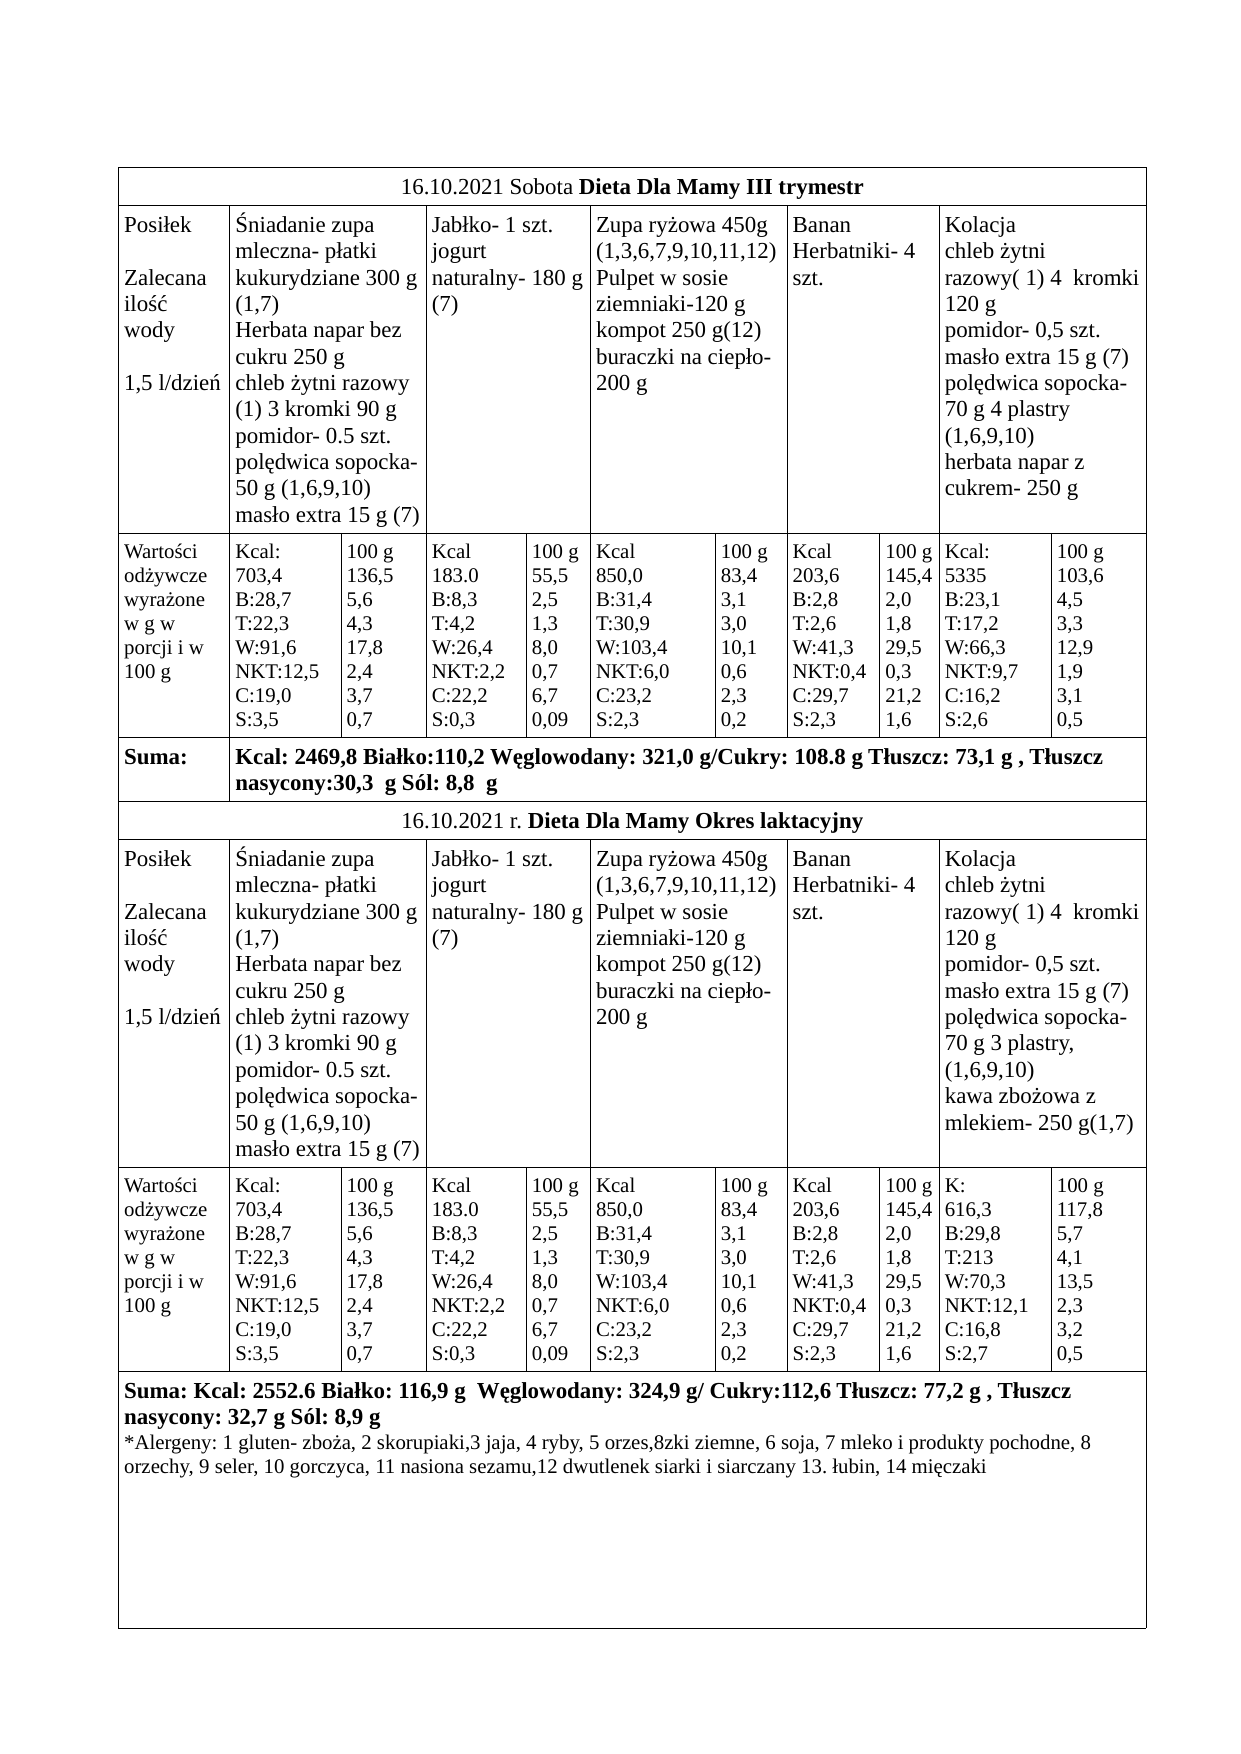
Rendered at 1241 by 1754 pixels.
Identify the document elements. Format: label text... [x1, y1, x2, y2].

table_cell Kcal: 2469,8 Białko:110,2 Węglowodany: 321,0 g/Cukry: 108.8 g Tłuszcz: 73,1 g , Tłuszcz nasycony:30,3 g Sól: 8,8 g [230, 738, 1146, 801]
table_cell Wartości odżywcze wyrażone w g w porcji i w 100 g [119, 1168, 229, 1371]
table_cell 100 g 145,4 2,0 1,8 29,5 0,3 21,2 1,6 [880, 534, 939, 737]
table_cell 100 g 83,4 3,1 3,0 10,1 0,6 2,3 0,2 [716, 1168, 787, 1371]
table_cell Kolacja chleb żytni razowy( 1) 4 kromki 120 g pomidor- 0,5 szt. masło extra 15 g (7) polędwica sopocka- 70 g 3 plastry,(1,6,9,10) kawa zbożowa z mlekiem- 250 g(1,7) [940, 840, 1146, 1167]
table_cell Suma: Kcal: 2552.6 Białko: 116,9 g Węglowodany: 324,9 g/ Cukry:112,6 Tłuszcz: 77,2 g , Tłuszcz nasycony: 32,7 g Sól: 8,9 g *Alergeny: 1 gluten- zboża, 2 skorupiaki,3 jaja, 4 ryby, 5 orzes,8zki ziemne, 6 soja, 7 mleko i produkty pochodne, 8 orzechy, 9 seler, 10 gorczyca, 11 nasiona sezamu,12 dwutlenek siarki i siarczany 13. łubin, 14 mięczaki [119, 1372, 1146, 1628]
table_cell 100 g 136,5 5,6 4,3 17,8 2,4 3,7 0,7 [342, 1168, 426, 1371]
table_cell 100 g 117,8 5,7 4,1 13,5 2,3 3,2 0,5 [1052, 1168, 1146, 1371]
table_cell Kcal: 703,4 B:28,7 T:22,3 W:91,6 NKT:12,5 C:19,0 S:3,5 [230, 1168, 341, 1371]
table_cell Posiłek Zalecana ilość wody 1,5 l/dzień [119, 840, 229, 1167]
table_cell Kcal 183.0 B:8,3 T:4,2 W:26,4 NKT:2,2 C:22,2 S:0,3 [427, 534, 526, 737]
table_cell Kcal: 703,4 B:28,7 T:22,3 W:91,6 NKT:12,5 C:19,0 S:3,5 [230, 534, 341, 737]
table_cell Kolacja chleb żytni razowy( 1) 4 kromki 120 g pomidor- 0,5 szt. masło extra 15 g (7) polędwica sopocka- 70 g 4 plastry (1,6,9,10) herbata napar z cukrem- 250 g [940, 206, 1146, 533]
table_cell Śniadanie zupa mleczna- płatki kukurydziane 300 g (1,7) Herbata napar bez cukru 250 g chleb żytni razowy (1) 3 kromki 90 g pomidor- 0.5 szt. polędwica sopocka- 50 g (1,6,9,10) masło extra 15 g (7) [230, 206, 426, 533]
table_cell 100 g 55,5 2,5 1,3 8,0 0,7 6,7 0,09 [527, 534, 590, 737]
table_cell 100 g 55,5 2,5 1,3 8,0 0,7 6,7 0,09 [527, 1168, 590, 1371]
table_cell Kcal 850,0 B:31,4 T:30,9 W:103,4 NKT:6,0 C:23,2 S:2,3 [591, 534, 715, 737]
table_cell Wartości odżywcze wyrażone w g w porcji i w 100 g [119, 534, 229, 737]
table_cell Śniadanie zupa mleczna- płatki kukurydziane 300 g (1,7) Herbata napar bez cukru 250 g chleb żytni razowy (1) 3 kromki 90 g pomidor- 0.5 szt. polędwica sopocka- 50 g (1,6,9,10) masło extra 15 g (7) [230, 840, 426, 1167]
table_cell Kcal 203,6 B:2,8 T:2,6 W:41,3 NKT:0,4 C:29,7 S:2,3 [788, 534, 879, 737]
table_cell Banan Herbatniki- 4 szt. [788, 840, 939, 1167]
table_cell 100 g 136,5 5,6 4,3 17,8 2,4 3,7 0,7 [342, 534, 426, 737]
table_cell Jabłko- 1 szt. jogurt naturalny- 180 g (7) [427, 206, 590, 533]
table_cell K: 616,3 B:29,8 T:213 W:70,3 NKT:12,1 C:16,8 S:2,7 [940, 1168, 1051, 1371]
table_cell Banan Herbatniki- 4 szt. [788, 206, 939, 533]
table_cell 16.10.2021 r. Dieta Dla Mamy Okres laktacyjny [119, 802, 1146, 839]
table_cell Kcal 203,6 B:2,8 T:2,6 W:41,3 NKT:0,4 C:29,7 S:2,3 [788, 1168, 879, 1371]
table_cell Suma: [119, 738, 229, 801]
table_cell Kcal 850,0 B:31,4 T:30,9 W:103,4 NKT:6,0 C:23,2 S:2,3 [591, 1168, 715, 1371]
table_cell 100 g 83,4 3,1 3,0 10,1 0,6 2,3 0,2 [716, 534, 787, 737]
table_cell Kcal: 5335 B:23,1 T:17,2 W:66,3 NKT:9,7 C:16,2 S:2,6 [940, 534, 1051, 737]
table_cell Kcal 183.0 B:8,3 T:4,2 W:26,4 NKT:2,2 C:22,2 S:0,3 [427, 1168, 526, 1371]
table_cell Zupa ryżowa 450g (1,3,6,7,9,10,11,12) Pulpet w sosie ziemniaki-120 g kompot 250 g(12) buraczki na ciepło- 200 g [591, 206, 787, 533]
table_cell Zupa ryżowa 450g (1,3,6,7,9,10,11,12) Pulpet w sosie ziemniaki-120 g kompot 250 g(12) buraczki na ciepło- 200 g [591, 840, 787, 1167]
table_cell 100 g 103,6 4,5 3,3 12,9 1,9 3,1 0,5 [1052, 534, 1146, 737]
table_cell 100 g 145,4 2,0 1,8 29,5 0,3 21,2 1,6 [880, 1168, 939, 1371]
table_header 16.10.2021 Sobota Dieta Dla Mamy III trymestr [119, 168, 1146, 205]
table_cell Posiłek Zalecana ilość wody 1,5 l/dzień [119, 206, 229, 533]
table_cell Jabłko- 1 szt. jogurt naturalny- 180 g (7) [427, 840, 590, 1167]
